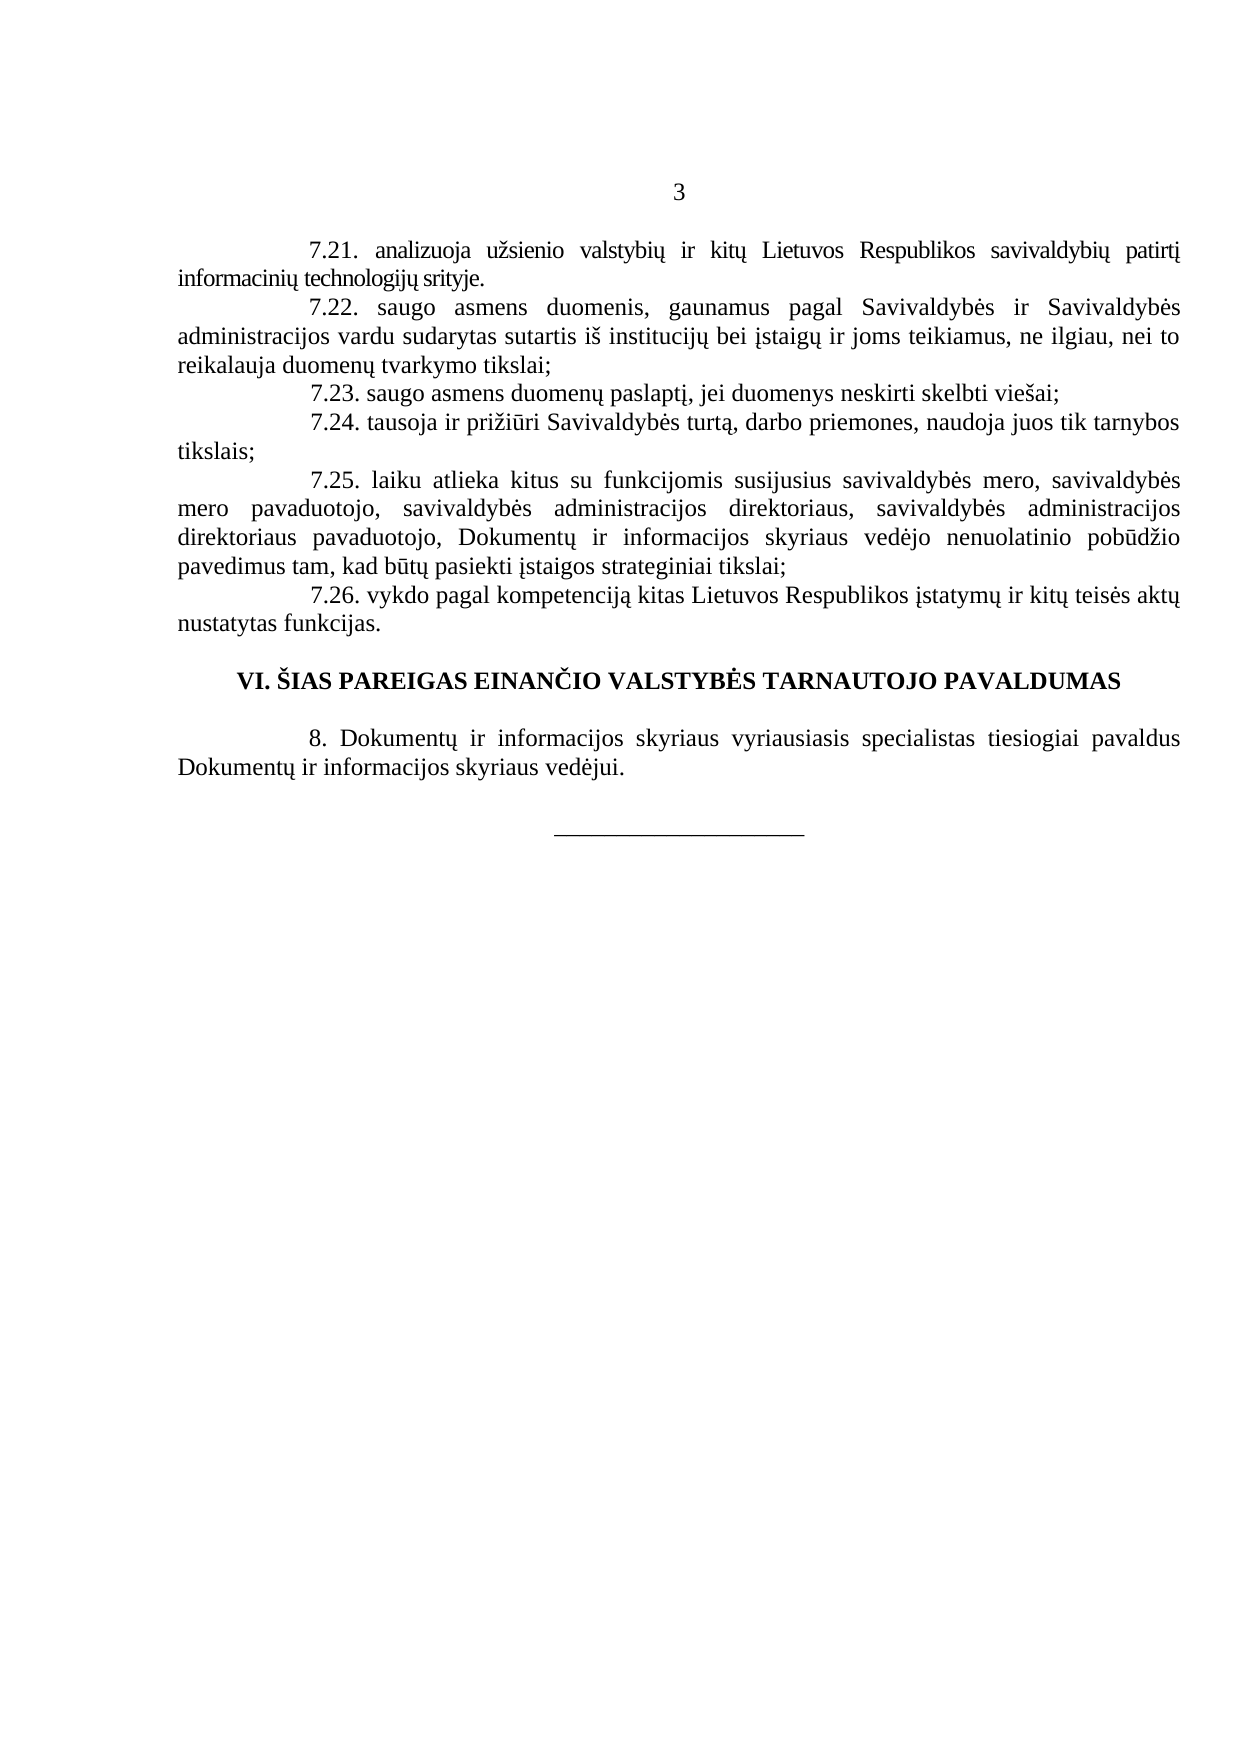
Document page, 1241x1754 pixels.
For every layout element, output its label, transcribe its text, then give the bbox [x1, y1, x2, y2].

text 7.25. laiku atlieka kitus su funkcijomis susijusius savivaldybės mero, savivaldybės mero pavaduotojo, savivaldybės administracijos direktoriaus, savivaldybės administracijos direktoriaus pavaduotojo, Dokumentų ir informacijos skyriaus vedėjo nenuolatinio pobūdžio pavedimus tam, kad būtų pasiekti įstaigos strateginiai tikslai; [177, 465, 1181, 580]
text VI. ŠIAS PAREIGAS EINANČIO VALSTYBĖS TARNAUTOJO PAVALDUMAS [177, 666, 1181, 695]
text 7.21. analizuoja užsienio valstybių ir kitų Lietuvos Respublikos savivaldybių patirtį informacinių technologijų srityje. [177, 235, 1181, 292]
text 7.26. vykdo pagal kompetenciją kitas Lietuvos Respublikos įstatymų ir kitų teisės aktų nustatytas funkcijas. [177, 580, 1181, 637]
text 7.23. saugo asmens duomenų paslaptį, jei duomenys neskirti skelbti viešai; [177, 378, 1181, 407]
text 8. Dokumentų ir informacijos skyriaus vyriausiasis specialistas tiesiogiai pavaldus Dokumentų ir informacijos skyriaus vedėjui. [177, 723, 1181, 781]
text 7.22. saugo asmens duomenis, gaunamus pagal Savivaldybės ir Savivaldybės administracijos vardu sudarytas sutartis iš institucijų bei įstaigų ir joms teikiamus, ne ilgiau, nei to reikalauja duomenų tvarkymo tikslai; [177, 292, 1181, 378]
text 7.24. tausoja ir prižiūri Savivaldybės turtą, darbo priemones, naudoja juos tik tarnybos tikslais; [177, 407, 1181, 465]
text ____________________ [177, 810, 1181, 838]
